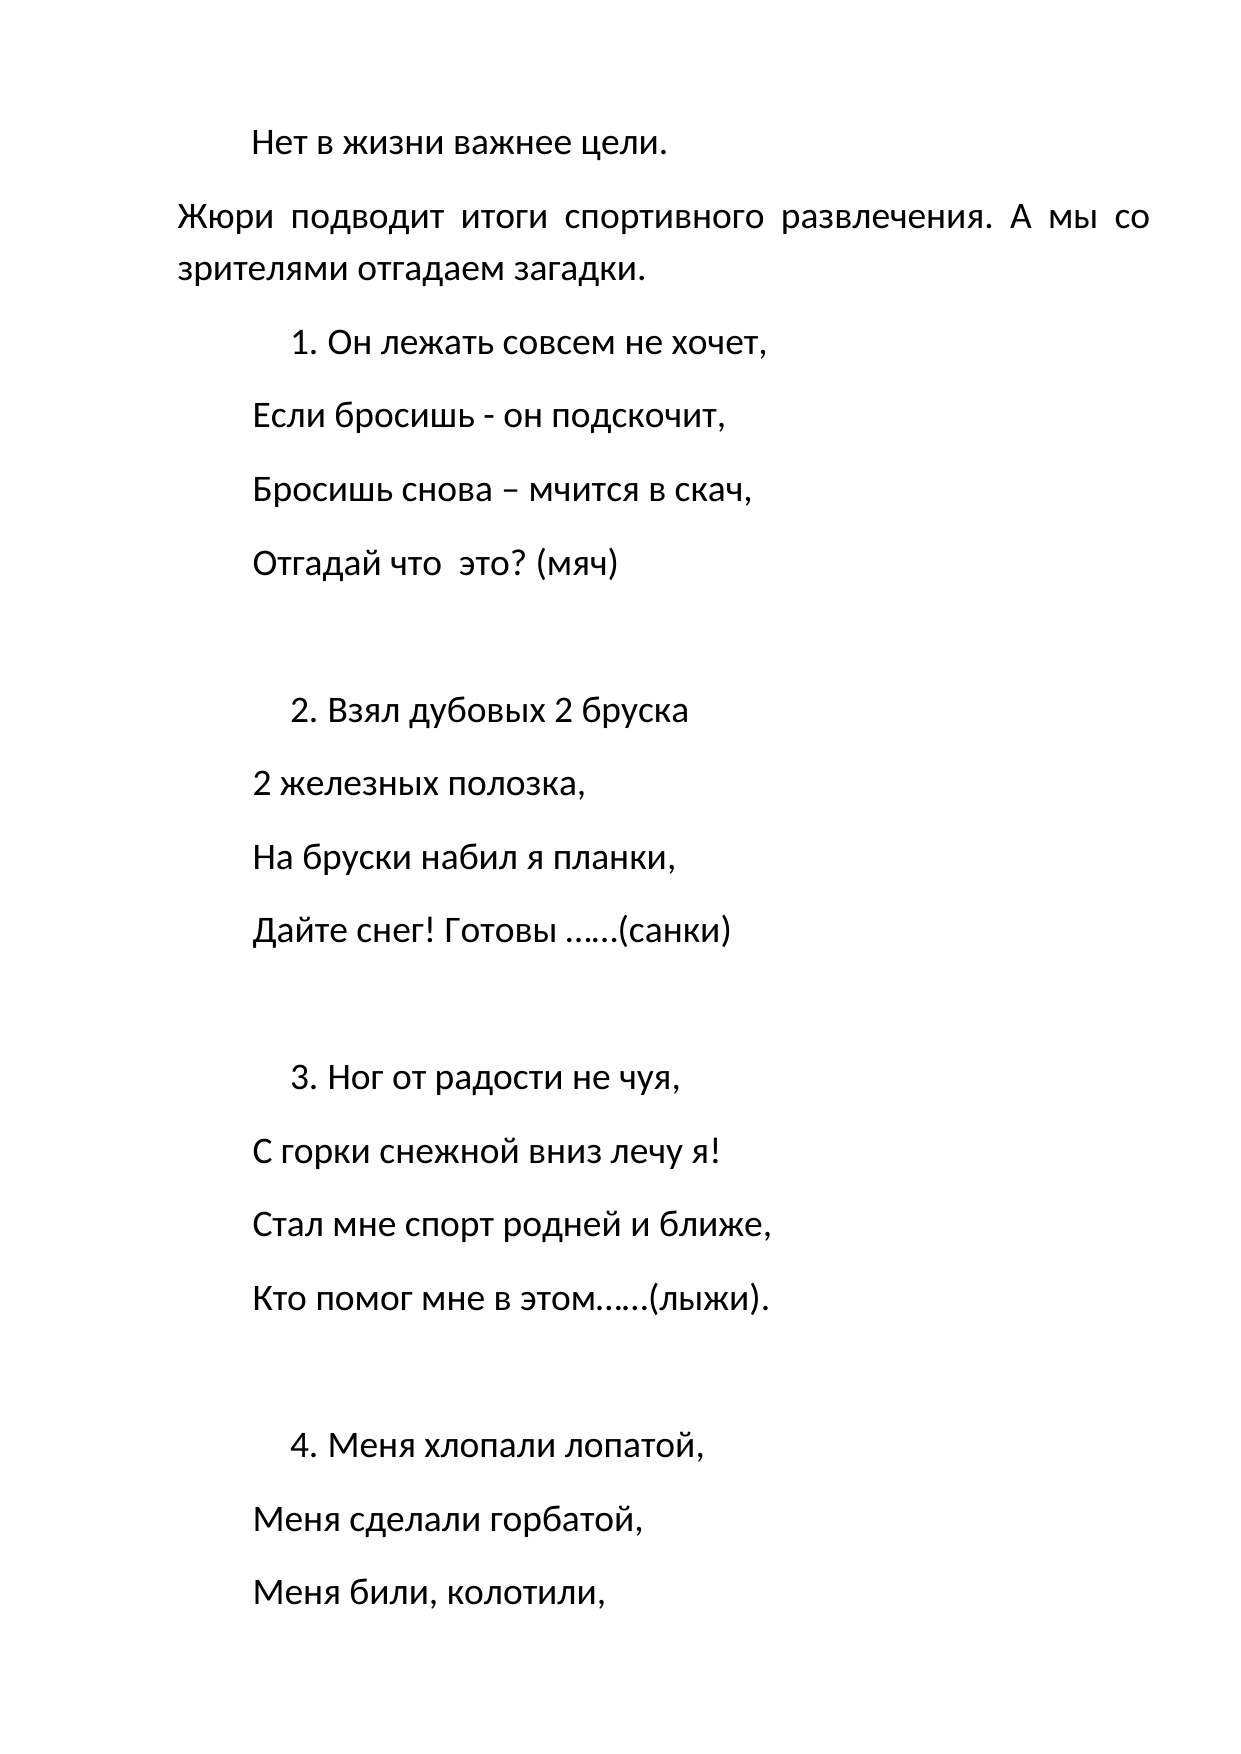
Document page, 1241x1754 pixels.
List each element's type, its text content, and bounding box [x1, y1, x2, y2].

text Отгадай что это? (мяч) [252, 538, 1152, 584]
text На бруски набил я планки, [252, 833, 1152, 878]
text Дайте снег! Готовы ……(санки) [252, 906, 1152, 952]
text Жюри подводит итоги спортивного развлечения. А мы со зрителями отгадаем загадки. [177, 192, 1152, 290]
text 2 железных полозка, [252, 759, 1152, 805]
list Взял дубовых 2 бруска [290, 686, 1152, 731]
list Он лежать совсем не хочет, [290, 318, 1152, 364]
text Если бросишь - он подскочит, [252, 391, 1152, 437]
text Стал мне спорт родней и ближе, [252, 1200, 1152, 1246]
text С горки снежной вниз лечу я! [252, 1127, 1152, 1173]
list Ног от радости не чуя, [290, 1053, 1152, 1099]
text Бросишь снова – мчится в скач, [252, 465, 1152, 511]
text Меня били, колотили, [252, 1568, 1152, 1614]
text Нет в жизни важнее цели. [177, 118, 1152, 164]
text Кто помог мне в этом……(лыжи). [252, 1274, 1152, 1320]
text Меня сделали горбатой, [252, 1494, 1152, 1540]
list Меня хлопали лопатой, [290, 1421, 1152, 1467]
